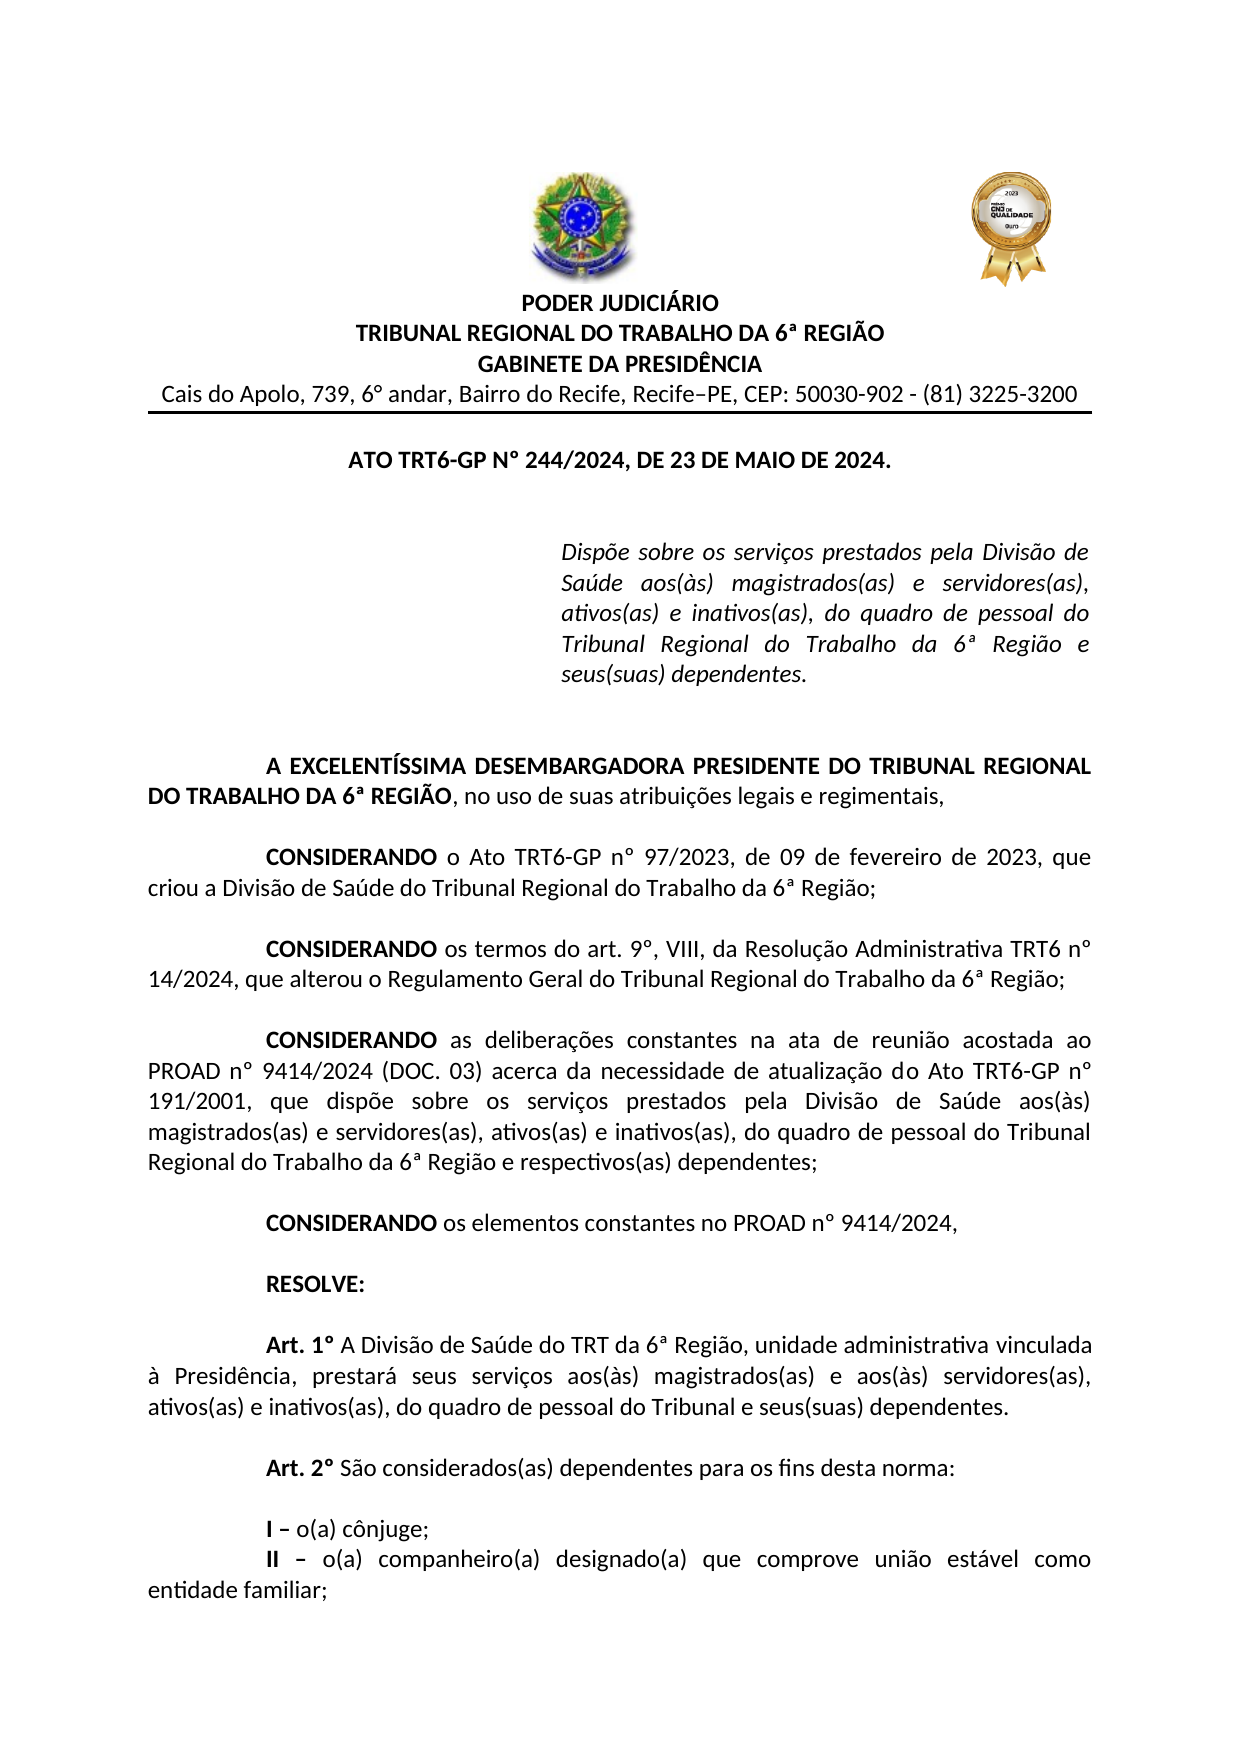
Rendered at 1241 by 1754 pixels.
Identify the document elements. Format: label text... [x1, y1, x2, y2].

text CONSIDERANDO os elementos constantes no PROAD nº 9414/2024, [148, 1208, 1092, 1238]
text PODER JUDICIÁRIO [148, 287, 1092, 317]
text II – o(a) companheiro(a) designado(a) que comprove união estável como entidade familiar; [148, 1543, 1092, 1604]
text Dispõe sobre os serviços prestados pela Divisão de Saúde aos(às) magistrados(as) e servidores(as), ativos(as) e inativos(as), do quadro de pessoal do Tribunal Regional do Trabalho da 6ª Região e seus(suas) dependentes. [561, 536, 1092, 689]
text Art. 1º A Divisão de Saúde do TRT da 6ª Região, unidade administrativa vinculada à Presidência, prestará seus serviços aos(às) magistrados(as) e aos(às) servidores(as), ativos(as) e inativos(as), do quadro de pessoal do Tribunal e seus(suas) dependentes. [148, 1330, 1092, 1421]
text Cais do Apolo, 739, 6° andar, Bairro do Recife, Recife–PE, CEP: 50030-902 - (81) 3225-3200 [148, 378, 1092, 411]
text ATO TRT6-GP Nº 244/2024, DE 23 DE MAIO DE 2024. [148, 444, 1092, 475]
text TRIBUNAL REGIONAL DO TRABALHO DA 6ª REGIÃO [148, 317, 1092, 348]
text GABINETE DA PRESIDÊNCIA [148, 348, 1092, 378]
text A EXCELENTÍSSIMA DESEMBARGADORA PRESIDENTE DO TRIBUNAL REGIONAL DO TRABALHO DA 6ª REGIÃO, no uso de suas atribuições legais e regimentais, [148, 750, 1092, 811]
text CONSIDERANDO as deliberações constantes na ata de reunião acostada ao PROAD nº 9414/2024 (DOC. 03) acerca da necessidade de atualização do Ato TRT6-GP nº 191/2001, que dispõe sobre os serviços prestados pela Divisão de Saúde aos(às) magistrados(as) e servidores(as), ativos(as) e inativos(as), do quadro de pessoal do Tribunal Regional do Trabalho da 6ª Região e respectivos(as) dependentes; [148, 1024, 1092, 1177]
text CONSIDERANDO os termos do art. 9º, VIII, da Resolução Administrativa TRT6 nº 14/2024, que alterou o Regulamento Geral do Tribunal Regional do Trabalho da 6ª Região; [148, 933, 1092, 994]
text CONSIDERANDO o Ato TRT6-GP nº 97/2023, de 09 de fevereiro de 2023, que criou a Divisão de Saúde do Tribunal Regional do Trabalho da 6ª Região; [148, 841, 1092, 902]
text I – o(a) cônjuge; [148, 1513, 1092, 1543]
text RESOLVE: [148, 1269, 1092, 1299]
text Art. 2º São considerados(as) dependentes para os fins desta norma: [148, 1452, 1092, 1482]
